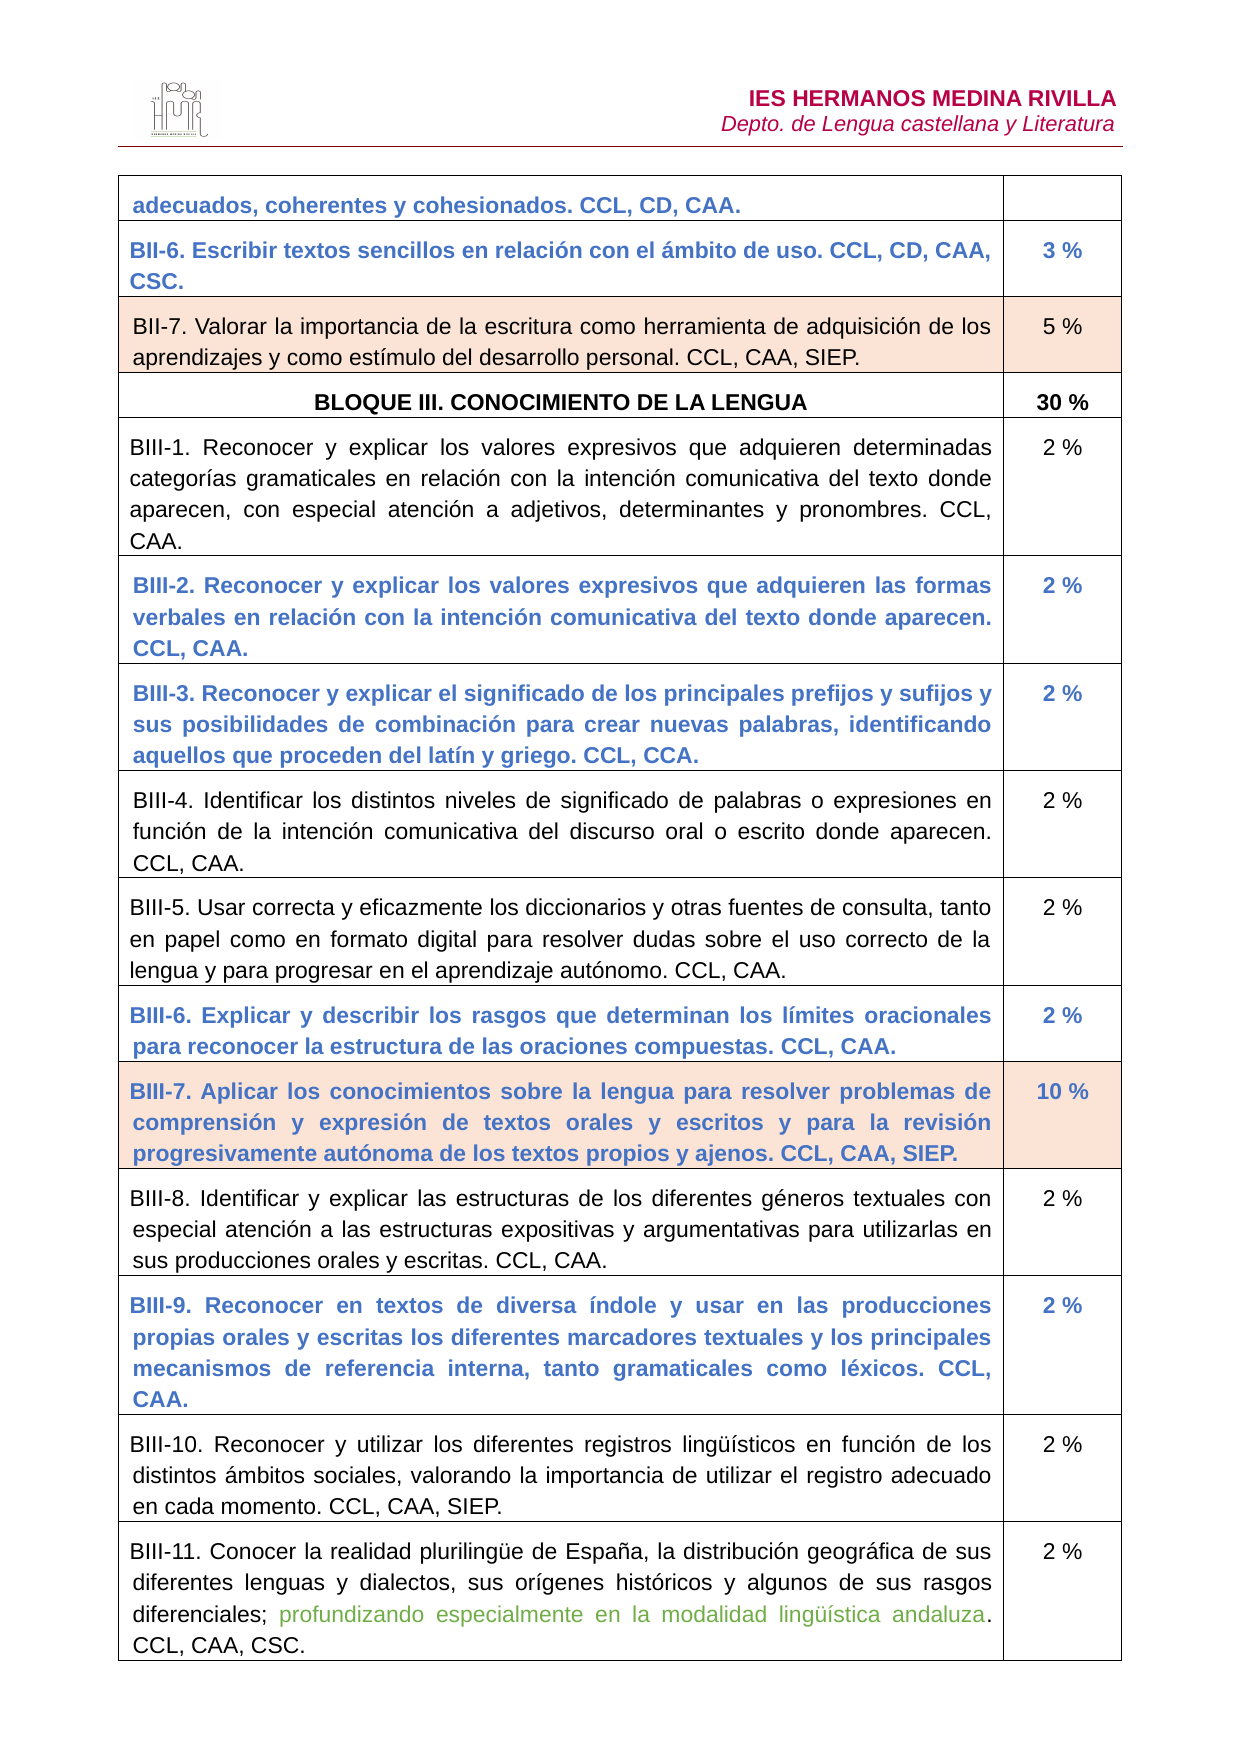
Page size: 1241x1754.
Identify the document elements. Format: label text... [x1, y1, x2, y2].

table_cell BIII-9. Reconocer en textos de diversa índole y usar en las producciones propias orales y escritas los diferentes marcadores textuales y los principales mecanismos de referencia interna, tanto gramaticales como léxicos. CCL, CAA. [119, 1276, 1003, 1414]
table_cell BLOQUE III. CONOCIMIENTO DE LA LENGUA [119, 373, 1003, 417]
table_cell 2 % [1004, 986, 1121, 1061]
table_cell BIII-11. Conocer la realidad plurilingüe de España, la distribución geográfica de sus diferentes lenguas y dialectos, sus orígenes históricos y algunos de sus rasgos diferenciales; profundizando especialmente en la modalidad lingüística andaluza. CCL, CAA, CSC. [119, 1522, 1003, 1659]
table_cell BIII-1. Reconocer y explicar los valores expresivos que adquieren determinadas categorías gramaticales en relación con la intención comunicativa del texto donde aparecen, con especial atención a adjetivos, determinantes y pronombres. CCL, CAA. [119, 418, 1003, 555]
table_cell 10 % [1004, 1062, 1121, 1168]
table_cell BIII-6. Explicar y describir los rasgos que determinan los límites oracionales para reconocer la estructura de las oraciones compuestas. CCL, CAA. [119, 986, 1003, 1061]
table_cell BIII-2. Reconocer y explicar los valores expresivos que adquieren las formas verbales en relación con la intención comunicativa del texto donde aparecen. CCL, CAA. [119, 556, 1003, 663]
table_cell 2 % [1004, 556, 1121, 663]
table_cell BIII-4. Identificar los distintos niveles de significado de palabras o expresiones en función de la intención comunicativa del discurso oral o escrito donde aparecen. CCL, CAA. [119, 771, 1003, 877]
table_cell BIII-7. Aplicar los conocimientos sobre la lengua para resolver problemas de comprensión y expresión de textos orales y escritos y para la revisión progresivamente autónoma de los textos propios y ajenos. CCL, CAA, SIEP. [119, 1062, 1003, 1168]
table_cell BIII-10. Reconocer y utilizar los diferentes registros lingüísticos en función de los distintos ámbitos sociales, valorando la importancia de utilizar el registro adecuado en cada momento. CCL, CAA, SIEP. [119, 1415, 1003, 1521]
table_cell adecuados, coherentes y cohesionados. CCL, CD, CAA. [119, 176, 1003, 220]
table_cell BIII-8. Identificar y explicar las estructuras de los diferentes géneros textuales con especial atención a las estructuras expositivas y argumentativas para utilizarlas en sus producciones orales y escritas. CCL, CAA. [119, 1169, 1003, 1275]
table_cell BII-6. Escribir textos sencillos en relación con el ámbito de uso. CCL, CD, CAA, CSC. [119, 221, 1003, 296]
table_cell 5 % [1004, 297, 1121, 372]
table_cell [1004, 176, 1121, 220]
table_cell 2 % [1004, 1169, 1121, 1275]
table_cell BIII-5. Usar correcta y eficazmente los diccionarios y otras fuentes de consulta, tanto en papel como en formato digital para resolver dudas sobre el uso correcto de la lengua y para progresar en el aprendizaje autónomo. CCL, CAA. [119, 878, 1003, 984]
table_cell 3 % [1004, 221, 1121, 296]
table_cell 2 % [1004, 771, 1121, 877]
table_cell 2 % [1004, 878, 1121, 984]
table_cell 2 % [1004, 664, 1121, 770]
table_cell 2 % [1004, 418, 1121, 555]
table_cell 2 % [1004, 1276, 1121, 1414]
table_cell 2 % [1004, 1415, 1121, 1521]
table_cell 2 % [1004, 1522, 1121, 1659]
table_cell BIII-3. Reconocer y explicar el significado de los principales prefijos y sufijos y sus posibilidades de combinación para crear nuevas palabras, identificando aquellos que proceden del latín y griego. CCL, CCA. [119, 664, 1003, 770]
table_cell BII-7. Valorar la importancia de la escritura como herramienta de adquisición de los aprendizajes y como estímulo del desarrollo personal. CCL, CAA, SIEP. [119, 297, 1003, 372]
table_cell 30 % [1004, 373, 1121, 417]
